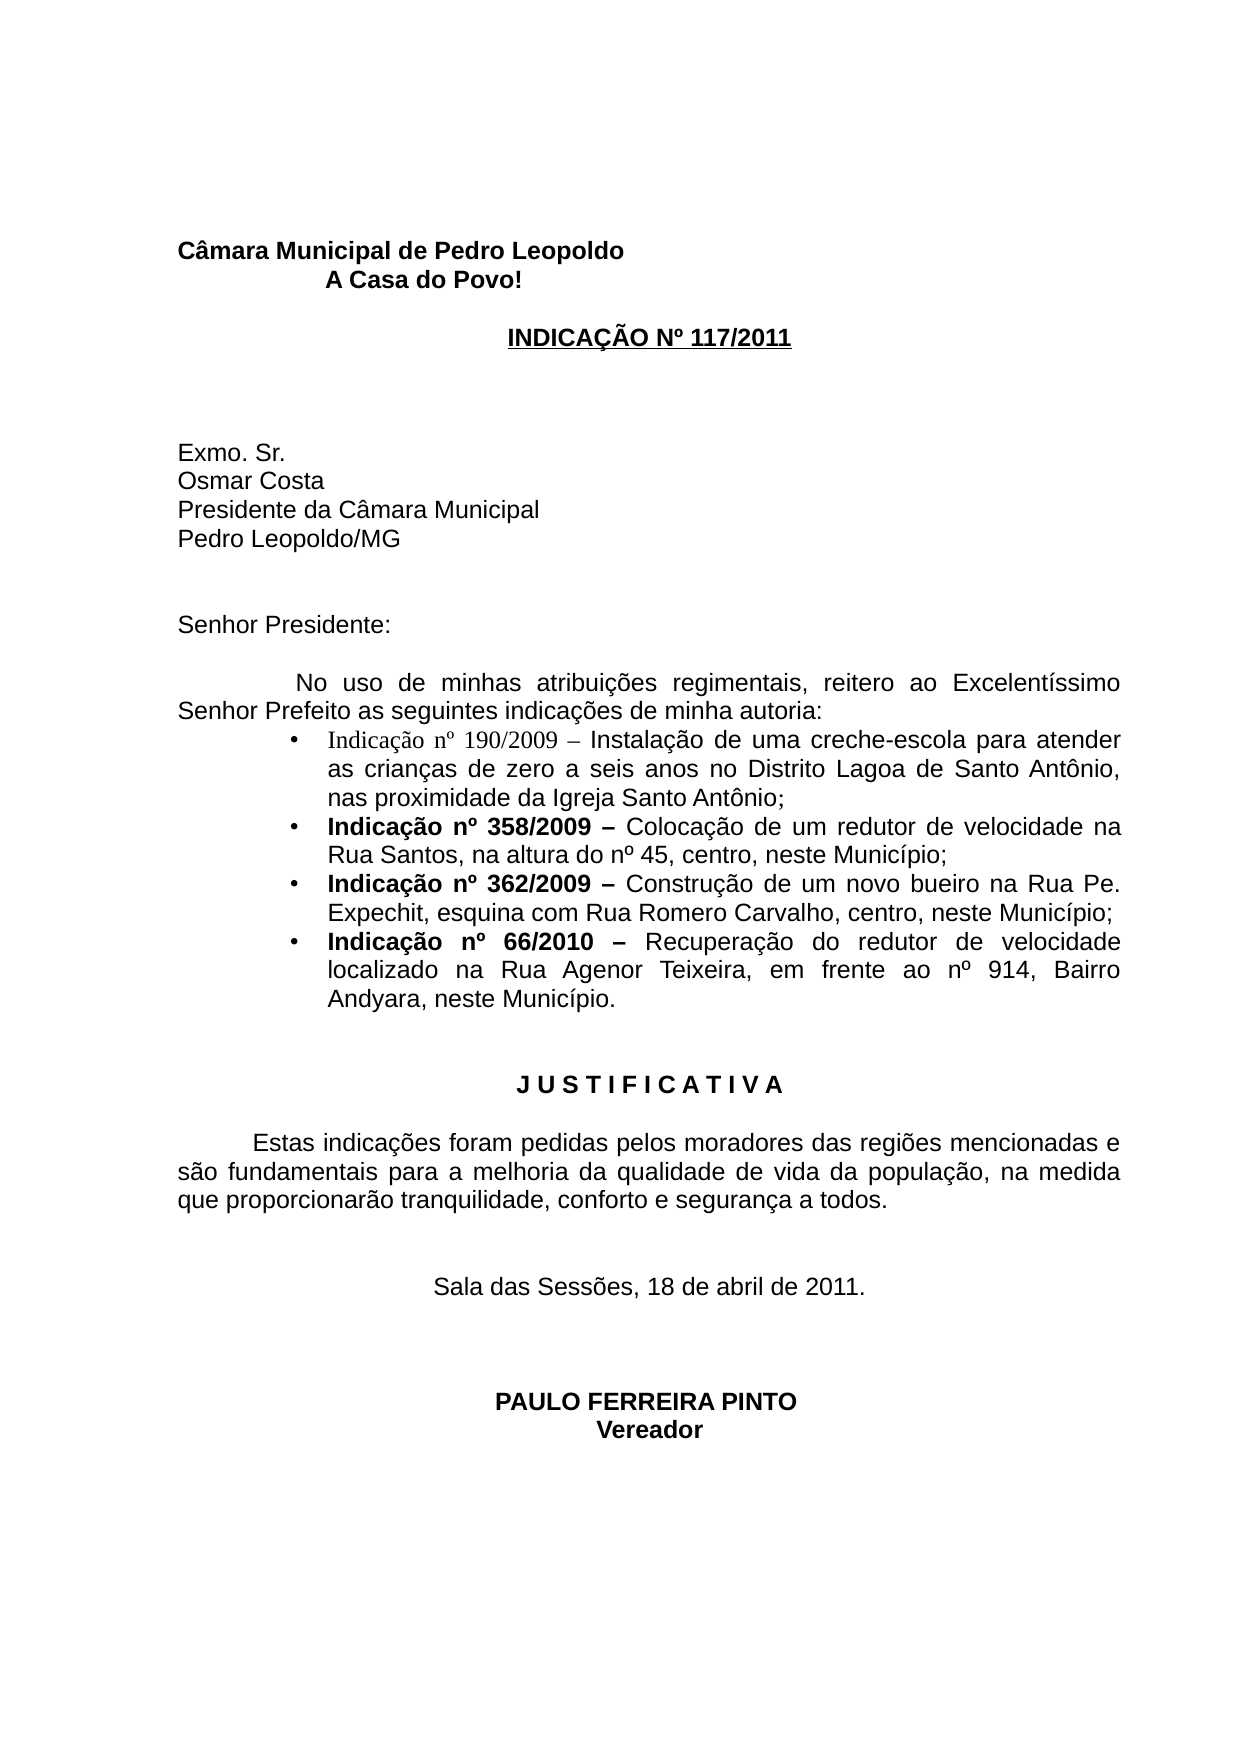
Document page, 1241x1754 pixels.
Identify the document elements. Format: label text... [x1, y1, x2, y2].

text J U S T I F I C A T I V A [177, 1071, 1122, 1099]
text Presidente da Câmara Municipal [177, 495, 1122, 524]
list Indicação nº 362/2009 – Construção de um novo bueiro na Rua Pe. Expechit, esquina com Rua Romero Carvalho, centro, neste Município; [290, 869, 1122, 927]
text Senhor Presidente: [177, 610, 1122, 639]
text Sala das Sessões, 18 de abril de 2011. [177, 1272, 1122, 1301]
text Câmara Municipal de Pedro Leopoldo [177, 236, 1122, 265]
text Estas indicações foram pedidas pelos moradores das regiões mencionadas e são fundamentais para a melhoria da qualidade de vida da população, na medida que proporcionarão tranquilidade, conforto e segurança a todos. [177, 1128, 1122, 1214]
list Indicação nº 190/2009 – Instalação de uma creche-escola para atender as crianças de zero a seis anos no Distrito Lagoa de Santo Antônio, nas proximidade da Igreja Santo Antônio; [290, 725, 1122, 811]
text INDICAÇÃO Nº 117/2011 [177, 322, 1122, 351]
text PAULO FERREIRA PINTO [177, 1387, 1122, 1416]
text Osmar Costa [177, 466, 1122, 495]
text A Casa do Povo! [177, 265, 1122, 294]
text No uso de minhas atribuições regimentais, reitero ao Excelentíssimo Senhor Prefeito as seguintes indicações de minha autoria: [177, 667, 1122, 725]
text Vereador [177, 1416, 1122, 1444]
text Pedro Leopoldo/MG [177, 524, 1122, 552]
text Exmo. Sr. [177, 437, 1122, 466]
list Indicação nº 358/2009 – Colocação de um redutor de velocidade na Rua Santos, na altura do nº 45, centro, neste Município; [290, 811, 1122, 869]
list Indicação nº 66/2010 – Recuperação do redutor de velocidade localizado na Rua Agenor Teixeira, em frente ao nº 914, Bairro Andyara, neste Município. [290, 927, 1122, 1013]
